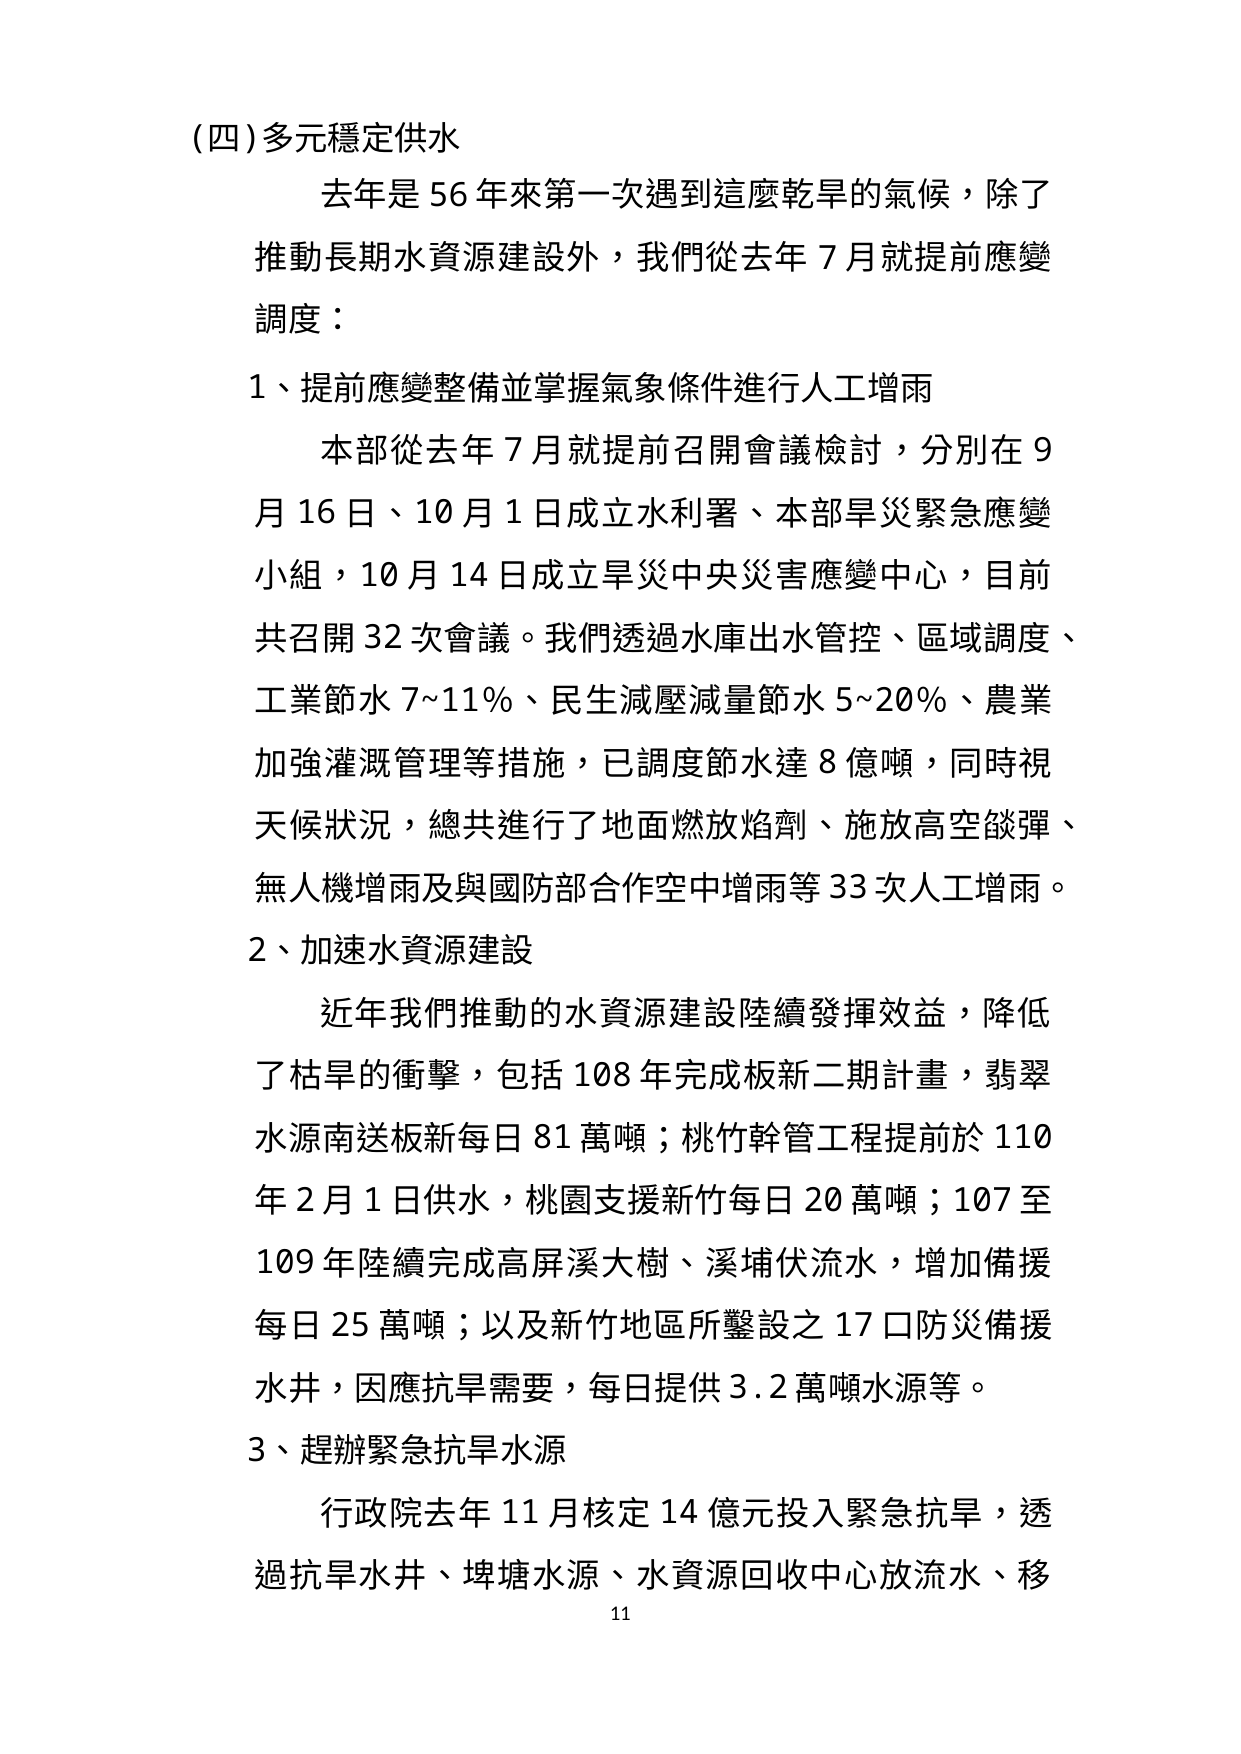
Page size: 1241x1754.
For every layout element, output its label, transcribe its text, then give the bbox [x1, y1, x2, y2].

text 行政院去年11月核定14億元投入緊急抗旱，透過抗旱水井、埤塘水源、水資源回收中心放流水、移動式淨水處理機組及新竹緊急海淡機組等多元開發緊急用水均已完成，可增加每日78萬噸水量。其中，160口抗旱井，提供每日34萬噸；設置6處移動式淨水設備，提供產業載水每日9,000噸；新竹南寮設置緊急海淡機組每日供水1.3萬噸，約可提供5萬人使用等。 [254, 1469, 1053, 1594]
text 本部從去年7月就提前召開會議檢討，分別在9月16日、10月1日成立水利署、本部旱災緊急應變小組，10月14日成立旱災中央災害應變中心，目前共召開32次會議。我們透過水庫出水管控、區域調度、工業節水7~11％、民生減壓減量節水5~20％、農業加強灌溉管理等措施，已調度節水達8億噸，同時視天候狀況，總共進行了地面燃放焰劑、施放高空燄彈、無人機增雨及與國防部合作空中增雨等33次人工增雨。 [254, 407, 1053, 907]
text (四)多元穩定供水 [187, 94, 1053, 157]
text 去年是56年來第一次遇到這麼乾旱的氣候，除了推動長期水資源建設外，我們從去年7月就提前應變調度： [254, 157, 1053, 344]
text 3、趕辦緊急抗旱水源 [246, 1407, 1053, 1469]
text 1、提前應變整備並掌握氣象條件進行人工增雨 [247, 344, 1053, 407]
text 2、加速水資源建設 [247, 907, 1053, 969]
text 近年我們推動的水資源建設陸續發揮效益，降低了枯旱的衝擊，包括108年完成板新二期計畫，翡翠水源南送板新每日81萬噸；桃竹幹管工程提前於110年2月1日供水，桃園支援新竹每日20萬噸；107至109年陸續完成高屏溪大樹、溪埔伏流水，增加備援每日25萬噸；以及新竹地區所鑿設之17口防災備援水井，因應抗旱需要，每日提供3.2萬噸水源等。 [254, 969, 1053, 1407]
